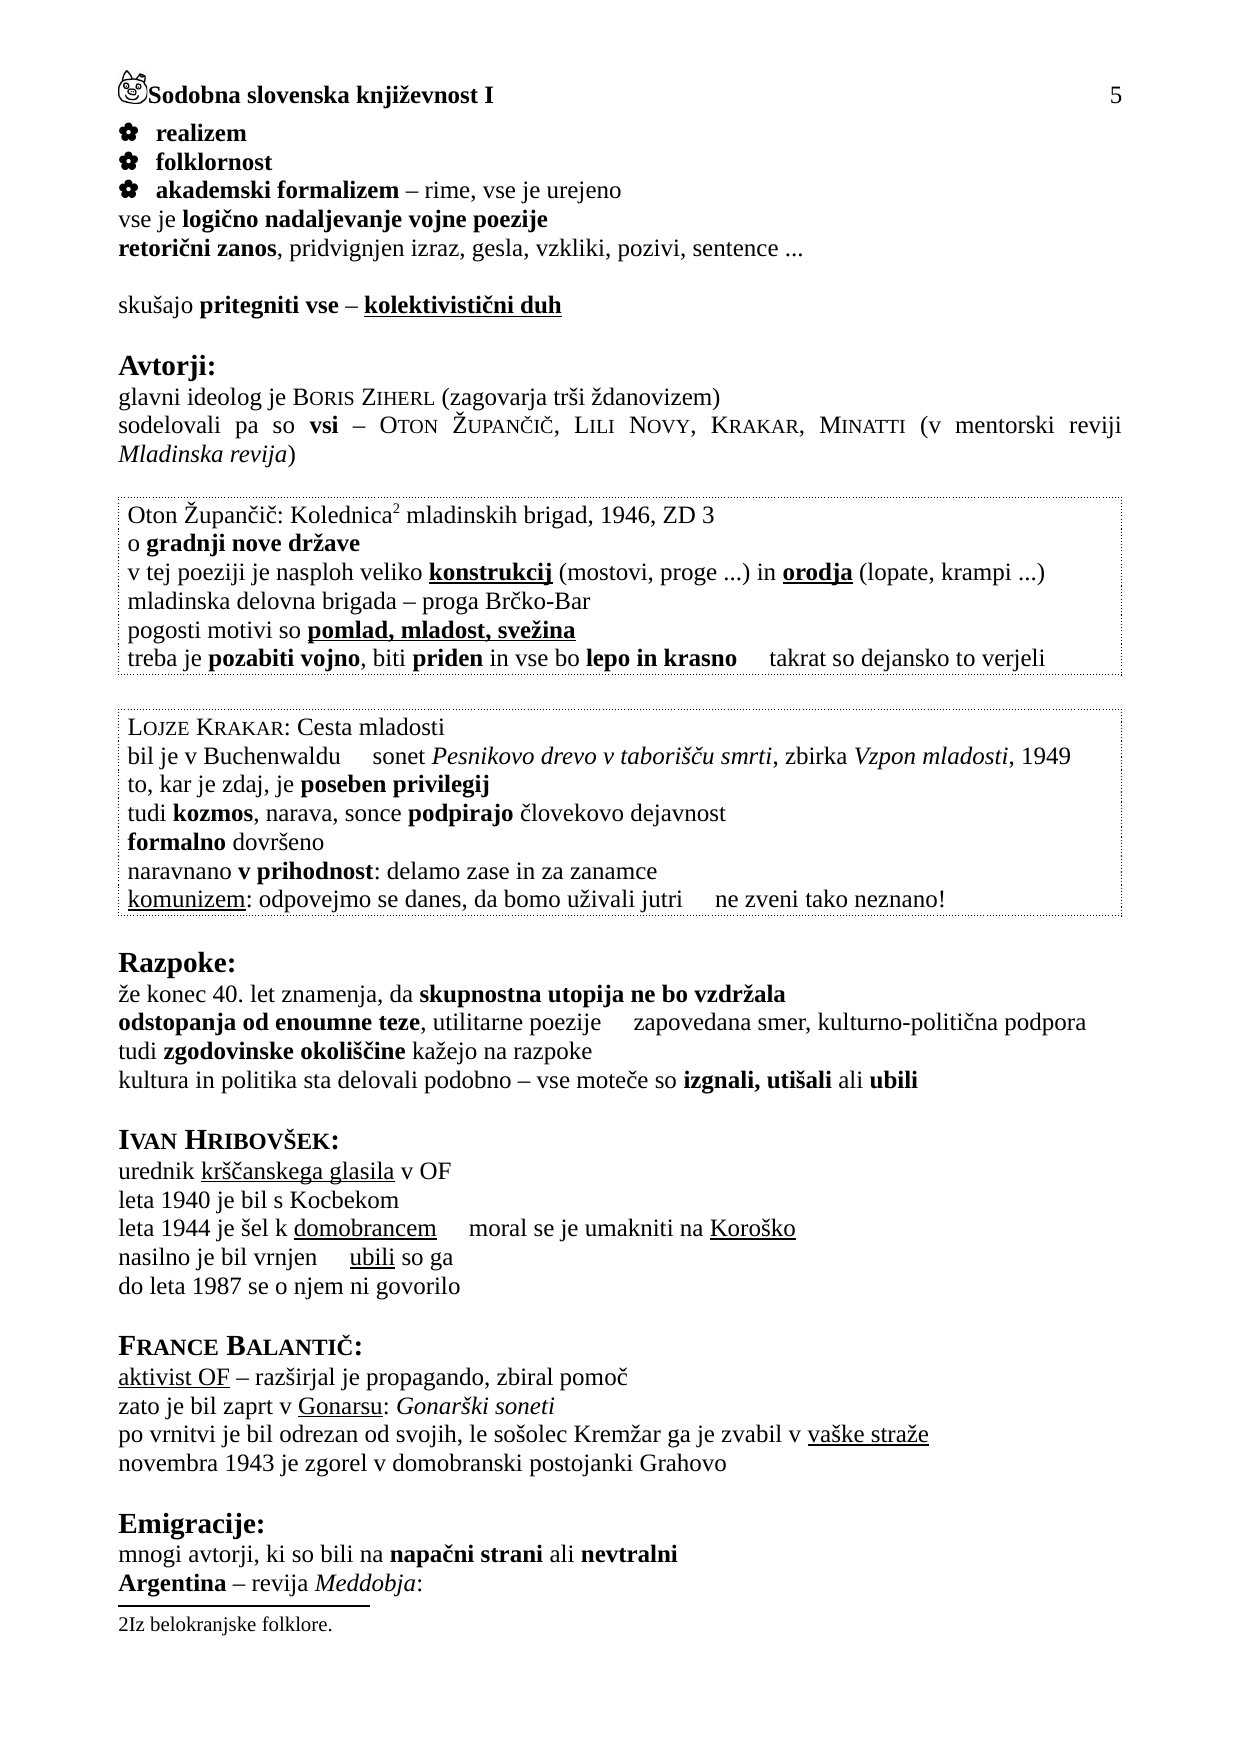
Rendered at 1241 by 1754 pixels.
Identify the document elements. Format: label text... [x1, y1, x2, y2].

text komunizem: odpovejmo se danes, da bomo uživali jutri  ne zveni tako neznano! [118, 881, 1122, 916]
text zato je bil zaprt v Gonarsu: Gonarški soneti [118, 1391, 1122, 1419]
text urednik krščanskega glasila v OF [118, 1156, 1122, 1185]
text odstopanja od enoumne teze, utilitarne poezije  zapovedana smer, kulturno-politična podpora [118, 1007, 1122, 1036]
text leta 1944 je šel k domobrancem  moral se je umakniti na Koroško [118, 1213, 1122, 1242]
text po vrnitvi je bil odrezan od svojih, le sošolec Kremžar ga je zvabil v vaške straže [118, 1419, 1122, 1448]
list akademski formalizem – rime, vse je urejeno [118, 176, 1122, 204]
text France Balantič: [118, 1328, 1122, 1362]
text Razpoke: [118, 945, 1122, 979]
text Emigracije: [118, 1506, 1122, 1539]
text skušajo pritegniti vse – kolektivistični duh [118, 291, 1122, 319]
text naravnano v prihodnost: delamo zase in za zanamce [118, 853, 1122, 881]
text formalno dovršeno [118, 824, 1122, 853]
text Ivan Hribovšek: [118, 1122, 1122, 1156]
text mladinska delovna brigada – proga Brčko-Bar [118, 583, 1122, 612]
text v tej poeziji je nasploh veliko konstrukcij (mostovi, proge ...) in orodja (lopate, krampi ...) [118, 554, 1122, 583]
text kultura in politika sta delovali podobno – vse moteče so izgnali, utišali ali ubili [118, 1065, 1122, 1094]
list realizem [118, 118, 1122, 147]
text glavni ideolog je Boris Ziherl (zagovarja trši ždanovizem) [118, 382, 1122, 410]
text sodelovali pa so vsi – Oton Župančič, Lili Novy, Krakar, Minatti (v mentorski reviji Mladinska revija) [118, 410, 1122, 468]
text Lojze Krakar: Cesta mladosti [118, 709, 1122, 738]
text aktivist OF – razširjal je propagando, zbiral pomoč [118, 1362, 1122, 1391]
list folklornost [118, 147, 1122, 176]
text nasilno je bil vrnjen  ubili so ga [118, 1242, 1122, 1271]
text Avtorji: [118, 348, 1122, 382]
text Oton Župančič: Kolednica mladinskih brigad, 1946, ZD 3 [118, 497, 1122, 525]
text treba je pozabiti vojno, biti priden in vse bo lepo in krasno  takrat so dejansko to verjeli [118, 640, 1122, 675]
text Iz belokranjske folklore. [118, 1612, 1122, 1636]
text do leta 1987 se o njem ni govorilo [118, 1271, 1122, 1300]
text tudi kozmos, narava, sonce podpirajo človekovo dejavnost [118, 795, 1122, 824]
text pogosti motivi so pomlad, mladost, svežina [118, 612, 1122, 640]
text bil je v Buchenwaldu  sonet Pesnikovo drevo v taborišču smrti, zbirka Vzpon mladosti, 1949 [118, 738, 1122, 766]
text novembra 1943 je zgorel v domobranski postojanki Grahovo [118, 1448, 1122, 1477]
text to, kar je zdaj, je poseben privilegij [118, 766, 1122, 795]
text leta 1940 je bil s Kocbekom [118, 1185, 1122, 1213]
text vse je logično nadaljevanje vojne poezije [118, 204, 1122, 233]
text že konec 40. let znamenja, da skupnostna utopija ne bo vzdržala [118, 979, 1122, 1007]
text retorični zanos, pridvignjen izraz, gesla, vzkliki, pozivi, sentence ... [118, 233, 1122, 262]
text tudi zgodovinske okoliščine kažejo na razpoke [118, 1036, 1122, 1065]
text mnogi avtorji, ki so bili na napačni strani ali nevtralni [118, 1539, 1122, 1568]
text o gradnji nove države [118, 525, 1122, 554]
text Argentina – revija Meddobja: [118, 1568, 1122, 1597]
